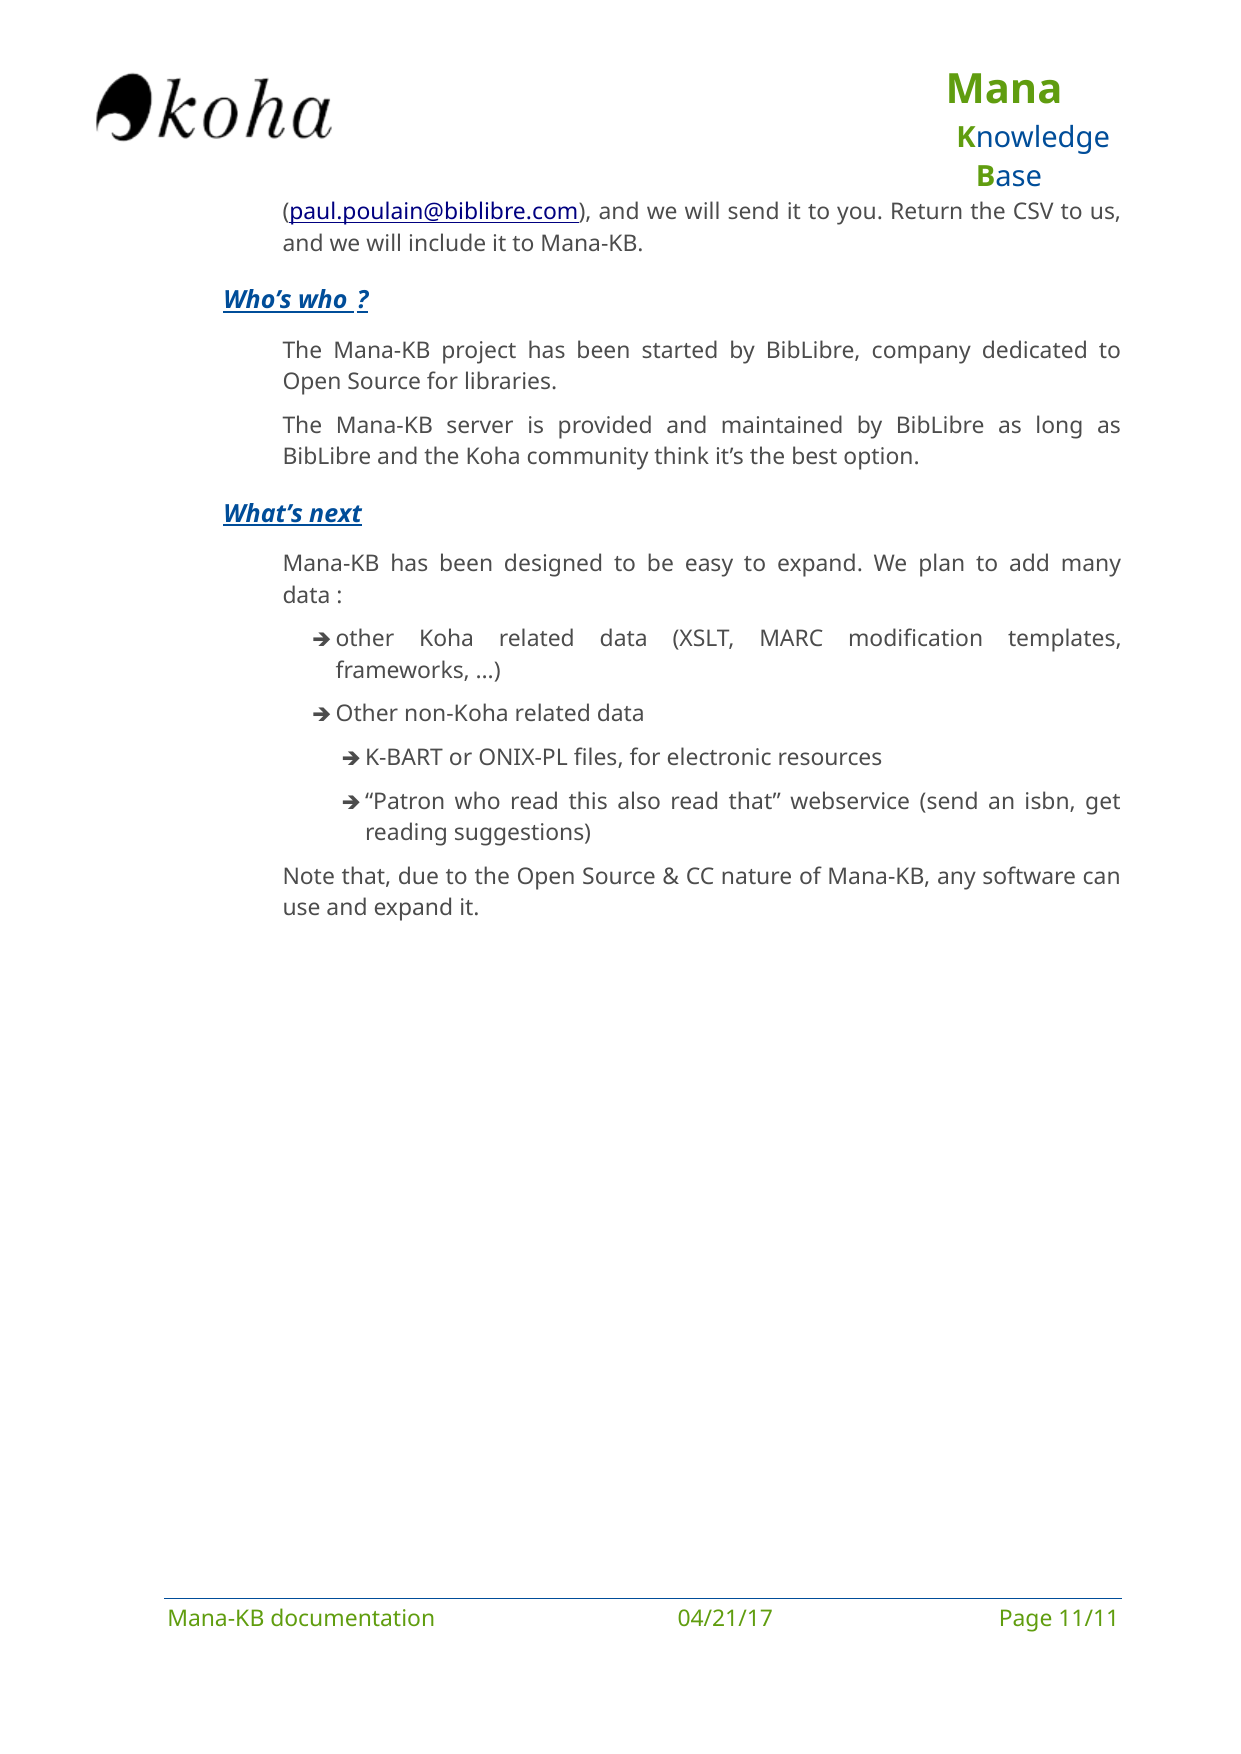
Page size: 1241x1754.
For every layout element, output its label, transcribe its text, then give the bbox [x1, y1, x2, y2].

subtitle Who’s who ? [223, 282, 1122, 316]
text The Mana-KB project has been started by BibLibre, company dedicated to Open Source for libraries. [282, 334, 1122, 396]
list K-BART or ONIX-PL files, for electronic resources [341, 741, 1122, 772]
text Mana-KB has been designed to be easy to expand. We plan to add many data : [282, 547, 1122, 610]
subtitle What’s next [223, 496, 1122, 529]
list “Patron who read this also read that” webservice (send an isbn, get reading suggestions) [341, 785, 1122, 847]
text Note that, due to the Open Source & CC nature of Mana-KB, any software can use and expand it. [282, 860, 1122, 922]
list other Koha related data (XSLT, MARC modification templates, frameworks, …) [312, 622, 1122, 685]
picture [87, 68, 343, 144]
text The Mana-KB server is provided and maintained by BibLibre as long as BibLibre and the Koha community think it’s the best option. [282, 409, 1122, 471]
list Other non-Koha related data [312, 697, 1122, 728]
text (paul.poulain@biblibre.com), and we will send it to you. Return the CSV to us, and we will include it to Mana-KB. [282, 195, 1122, 258]
